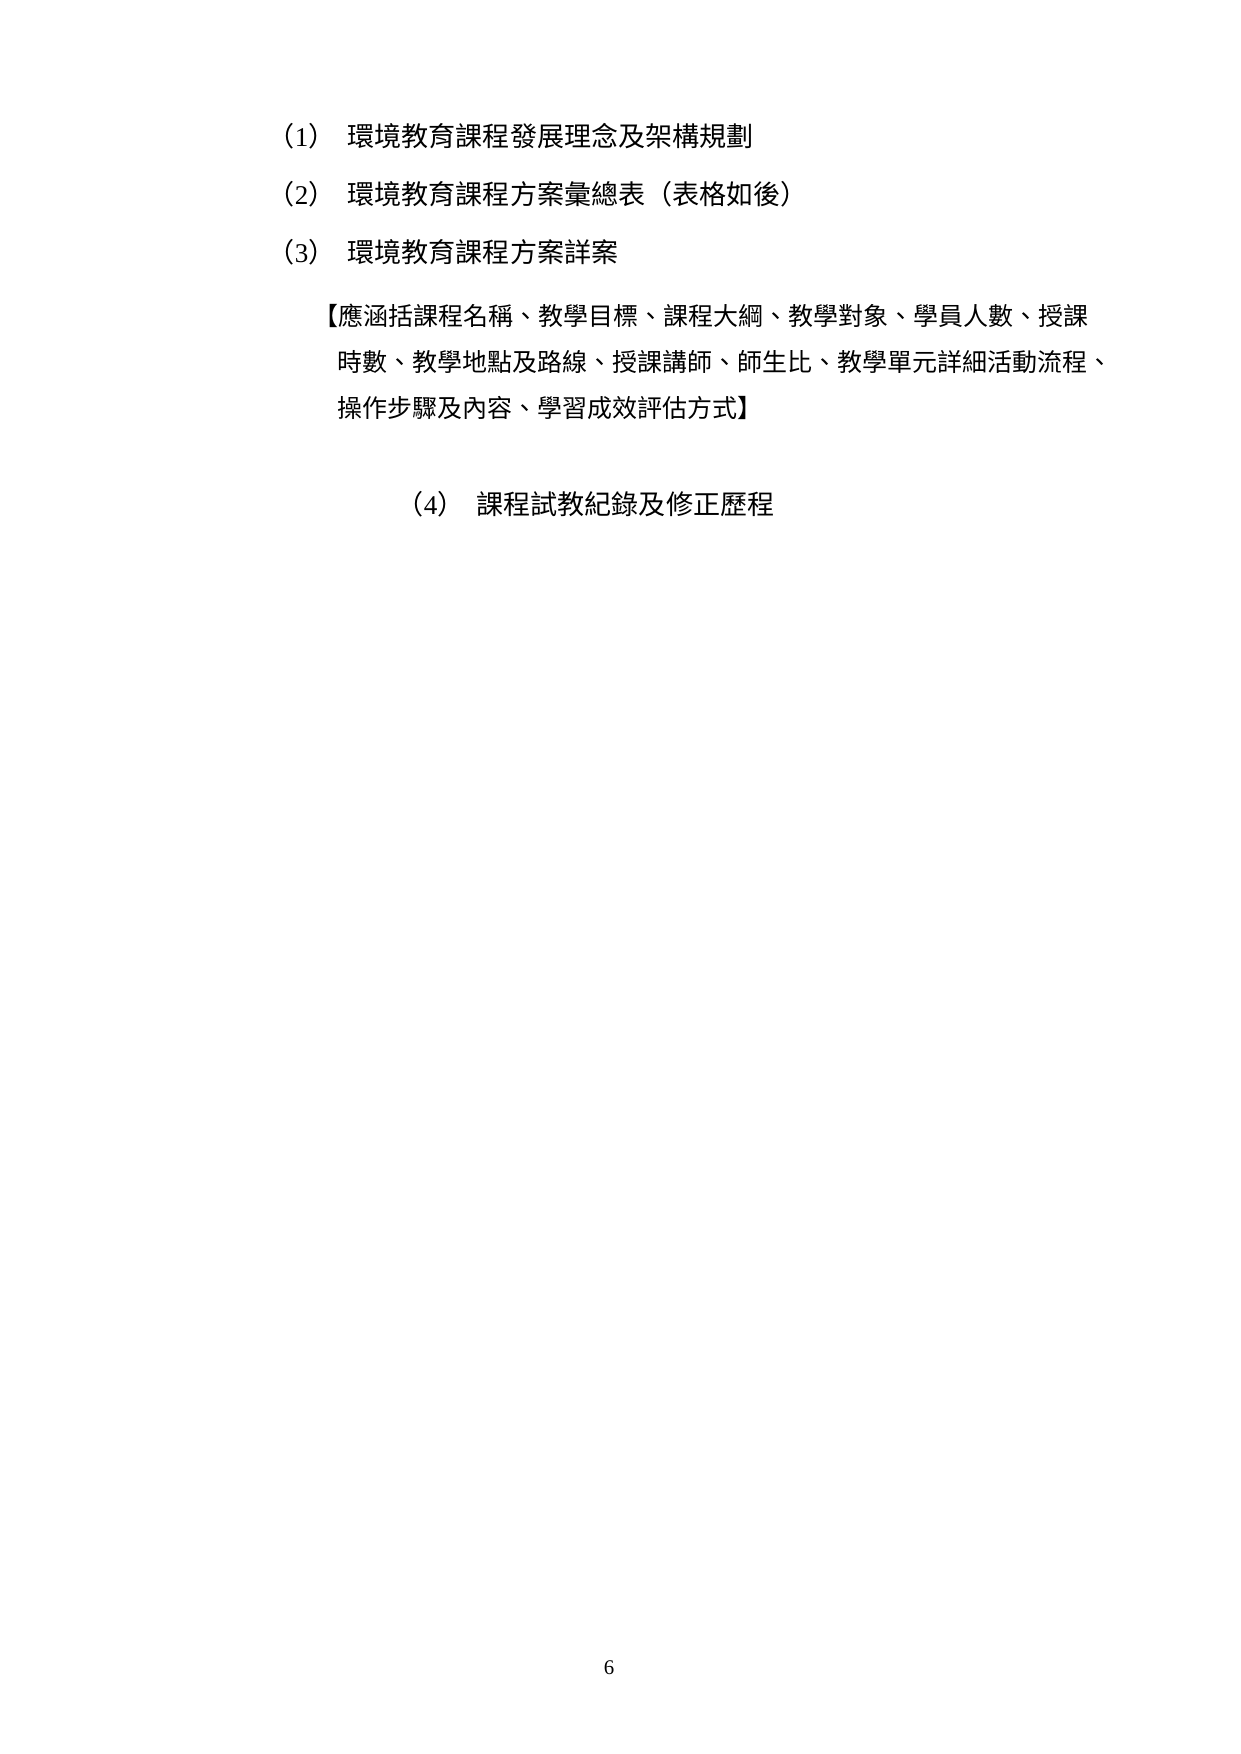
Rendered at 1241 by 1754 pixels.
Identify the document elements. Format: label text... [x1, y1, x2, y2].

list 課程試教紀錄及修正歷程 [396, 483, 1110, 522]
list 環境教育課程方案詳案 [267, 231, 1110, 270]
list 環境教育課程發展理念及架構規劃 [267, 115, 1110, 154]
text 【應涵括課程名稱、教學目標、課程大綱、教學對象、學員人數、授課時數、教學地點及路線、授課講師、師生比、教學單元詳細活動流程、操作步驟及內容、學習成效評估方式】 [313, 289, 1110, 426]
list 環境教育課程方案彙總表（表格如後） [267, 173, 1110, 212]
